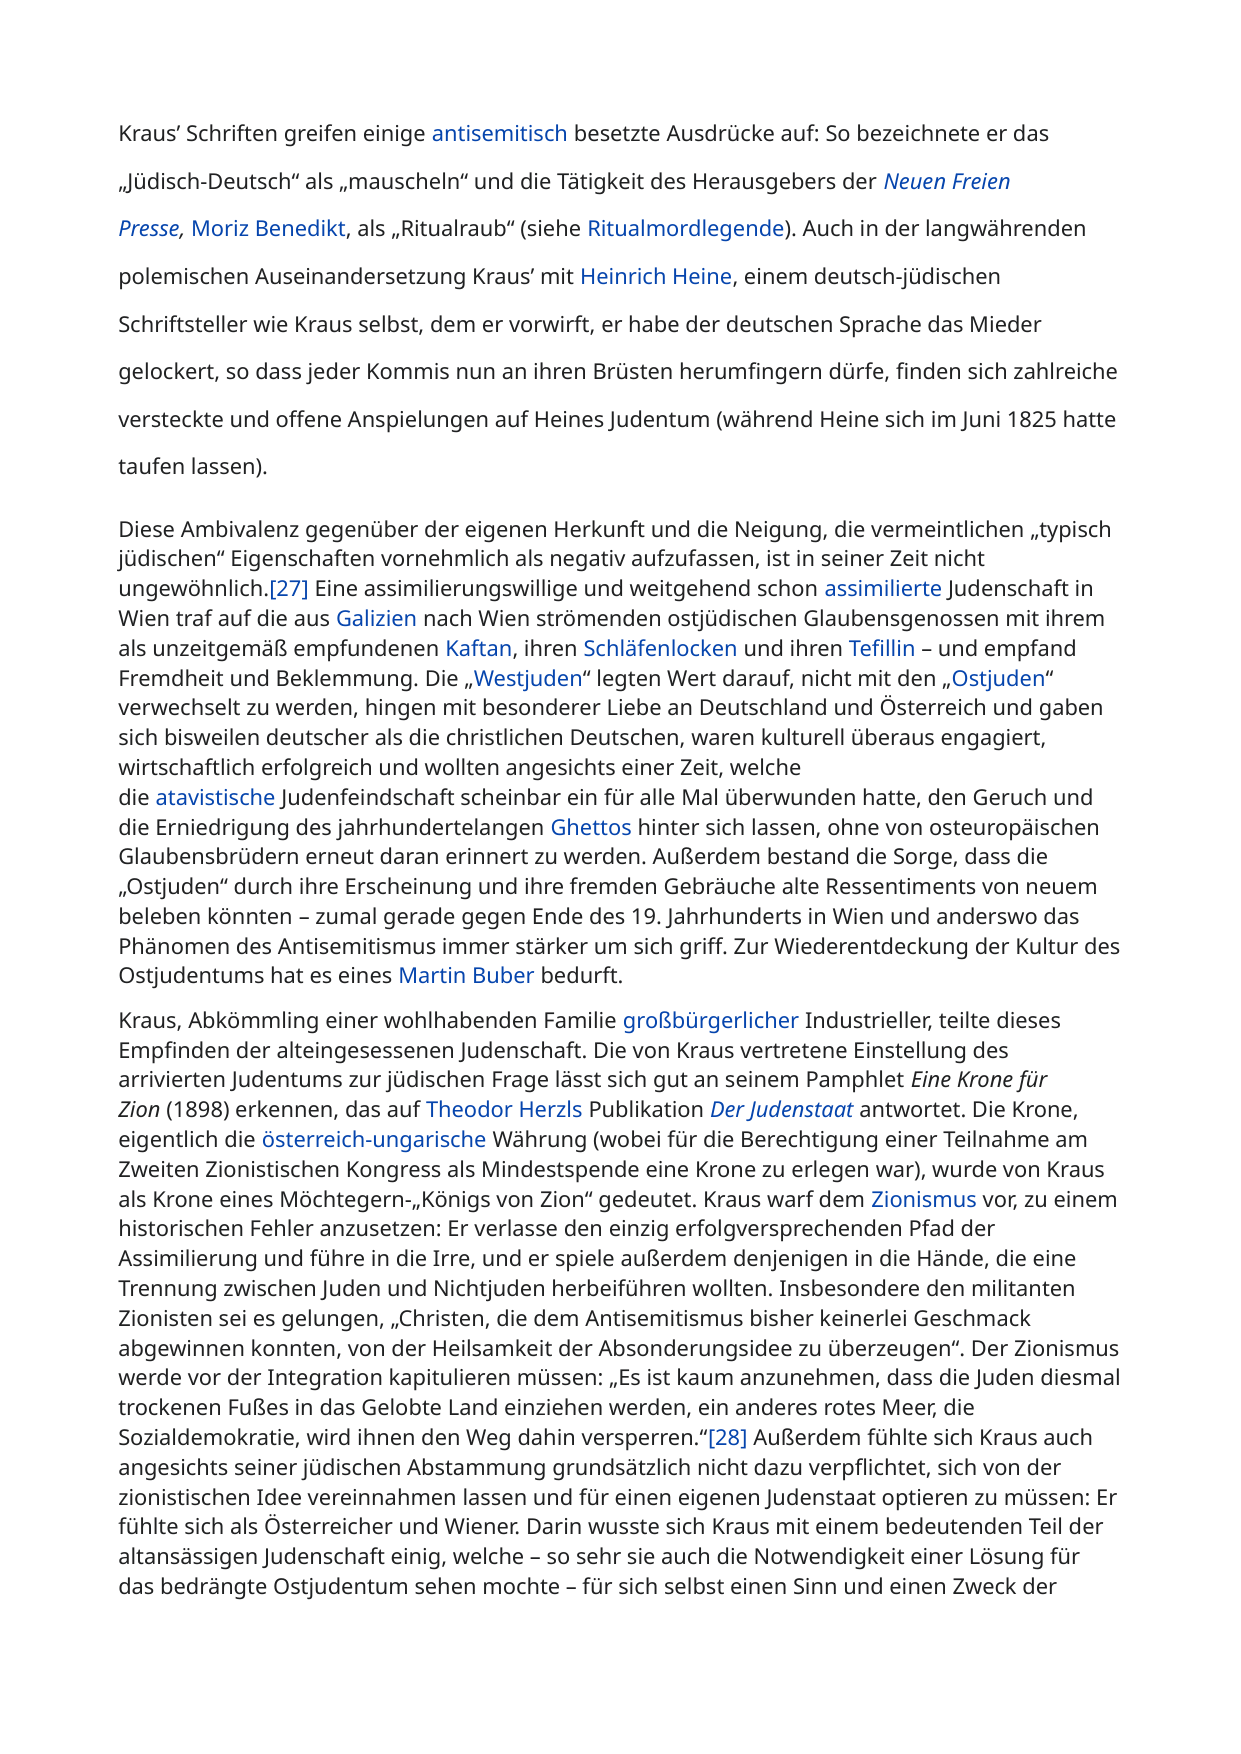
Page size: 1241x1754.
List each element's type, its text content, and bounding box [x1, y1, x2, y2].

text Diese Ambivalenz gegenüber der eigenen Herkunft und die Neigung, die vermeintlichen „typisch jüdischen“ Eigenschaften vornehmlich als negativ aufzufassen, ist in seiner Zeit nicht ungewöhnlich.[27] Eine assimilierungswillige und weitgehend schon assimilierte Judenschaft in Wien traf auf die aus Galizien nach Wien strömenden ostjüdischen Glaubensgenossen mit ihrem als unzeitgemäß empfundenen Kaftan, ihren Schläfenlocken und ihren Tefillin – und empfand Fremdheit und Beklemmung. Die „Westjuden“ legten Wert darauf, nicht mit den „Ostjuden“ verwechselt zu werden, hingen mit besonderer Liebe an Deutschland und Österreich und gaben sich bisweilen deutscher als die christlichen Deutschen, waren kulturell überaus engagiert, wirtschaftlich erfolgreich und wollten angesichts einer Zeit, welche die atavistische Judenfeindschaft scheinbar ein für alle Mal überwunden hatte, den Geruch und die Erniedrigung des jahrhundertelangen Ghettos hinter sich lassen, ohne von osteuropäischen Glaubensbrüdern erneut daran erinnert zu werden. Außerdem bestand die Sorge, dass die „Ostjuden“ durch ihre Erscheinung und ihre fremden Gebräuche alte Ressentiments von neuem beleben könnten – zumal gerade gegen Ende des 19. Jahrhunderts in Wien und anderswo das Phänomen des Antisemitismus immer stärker um sich griff. Zur Wiederentdeckung der Kultur des Ostjudentums hat es eines Martin Buber bedurft. [118, 513, 1122, 990]
text Kraus’ Schriften greifen einige antisemitisch besetzte Ausdrücke auf: So bezeichnete er das „Jüdisch-Deutsch“ als „mauscheln“ und die Tätigkeit des Herausgebers der Neuen Freien Presse, Moriz Benedikt, als „Ritualraub“ (siehe Ritualmordlegende). Auch in der langwährenden polemischen Auseinandersetzung Kraus’ mit Heinrich Heine, einem deutsch-jüdischen Schriftsteller wie Kraus selbst, dem er vorwirft, er habe der deutschen Sprache das Mieder gelockert, so dass jeder Kommis nun an ihren Brüsten herumfingern dürfe, finden sich zahlreiche versteckte und offene Anspielungen auf Heines Judentum (während Heine sich im Juni 1825 hatte taufen lassen). [118, 118, 1122, 481]
text Kraus, Abkömmling einer wohlhabenden Familie großbürgerlicher Industrieller, teilte dieses Empfinden der alteingesessenen Judenschaft. Die von Kraus vertretene Einstellung des arrivierten Judentums zur jüdischen Frage lässt sich gut an seinem Pamphlet Eine Krone für Zion (1898) erkennen, das auf Theodor Herzls Publikation Der Judenstaat antwortet. Die Krone, eigentlich die österreich-ungarische Währung (wobei für die Berechtigung einer Teilnahme am Zweiten Zionistischen Kongress als Mindestspende eine Krone zu erlegen war), wurde von Kraus als Krone eines Möchtegern-„Königs von Zion“ gedeutet. Kraus warf dem Zionismus vor, zu einem historischen Fehler anzusetzen: Er verlasse den einzig erfolgversprechenden Pfad der Assimilierung und führe in die Irre, und er spiele außerdem denjenigen in die Hände, die eine Trennung zwischen Juden und Nichtjuden herbeiführen wollten. Insbesondere den militanten Zionisten sei es gelungen, „Christen, die dem Antisemitismus bisher keinerlei Geschmack abgewinnen konnten, von der Heilsamkeit der Absonderungsidee zu überzeugen“. Der Zionismus werde vor der Integration kapitulieren müssen: „Es ist kaum anzunehmen, dass die Juden diesmal trockenen Fußes in das Gelobte Land einziehen werden, ein anderes rotes Meer, die Sozialdemokratie, wird ihnen den Weg dahin versperren.“[28] Außerdem fühlte sich Kraus auch angesichts seiner jüdischen Abstammung grundsätzlich nicht dazu verpflichtet, sich von der zionistischen Idee vereinnahmen lassen und für einen eigenen Judenstaat optieren zu müssen: Er fühlte sich als Österreicher und Wiener. Darin wusste sich Kraus mit einem bedeutenden Teil der altansässigen Judenschaft einig, welche – so sehr sie auch die Notwendigkeit einer Lösung für das bedrängte Ostjudentum sehen mochte – für sich selbst einen Sinn und einen Zweck der [118, 1005, 1122, 1601]
